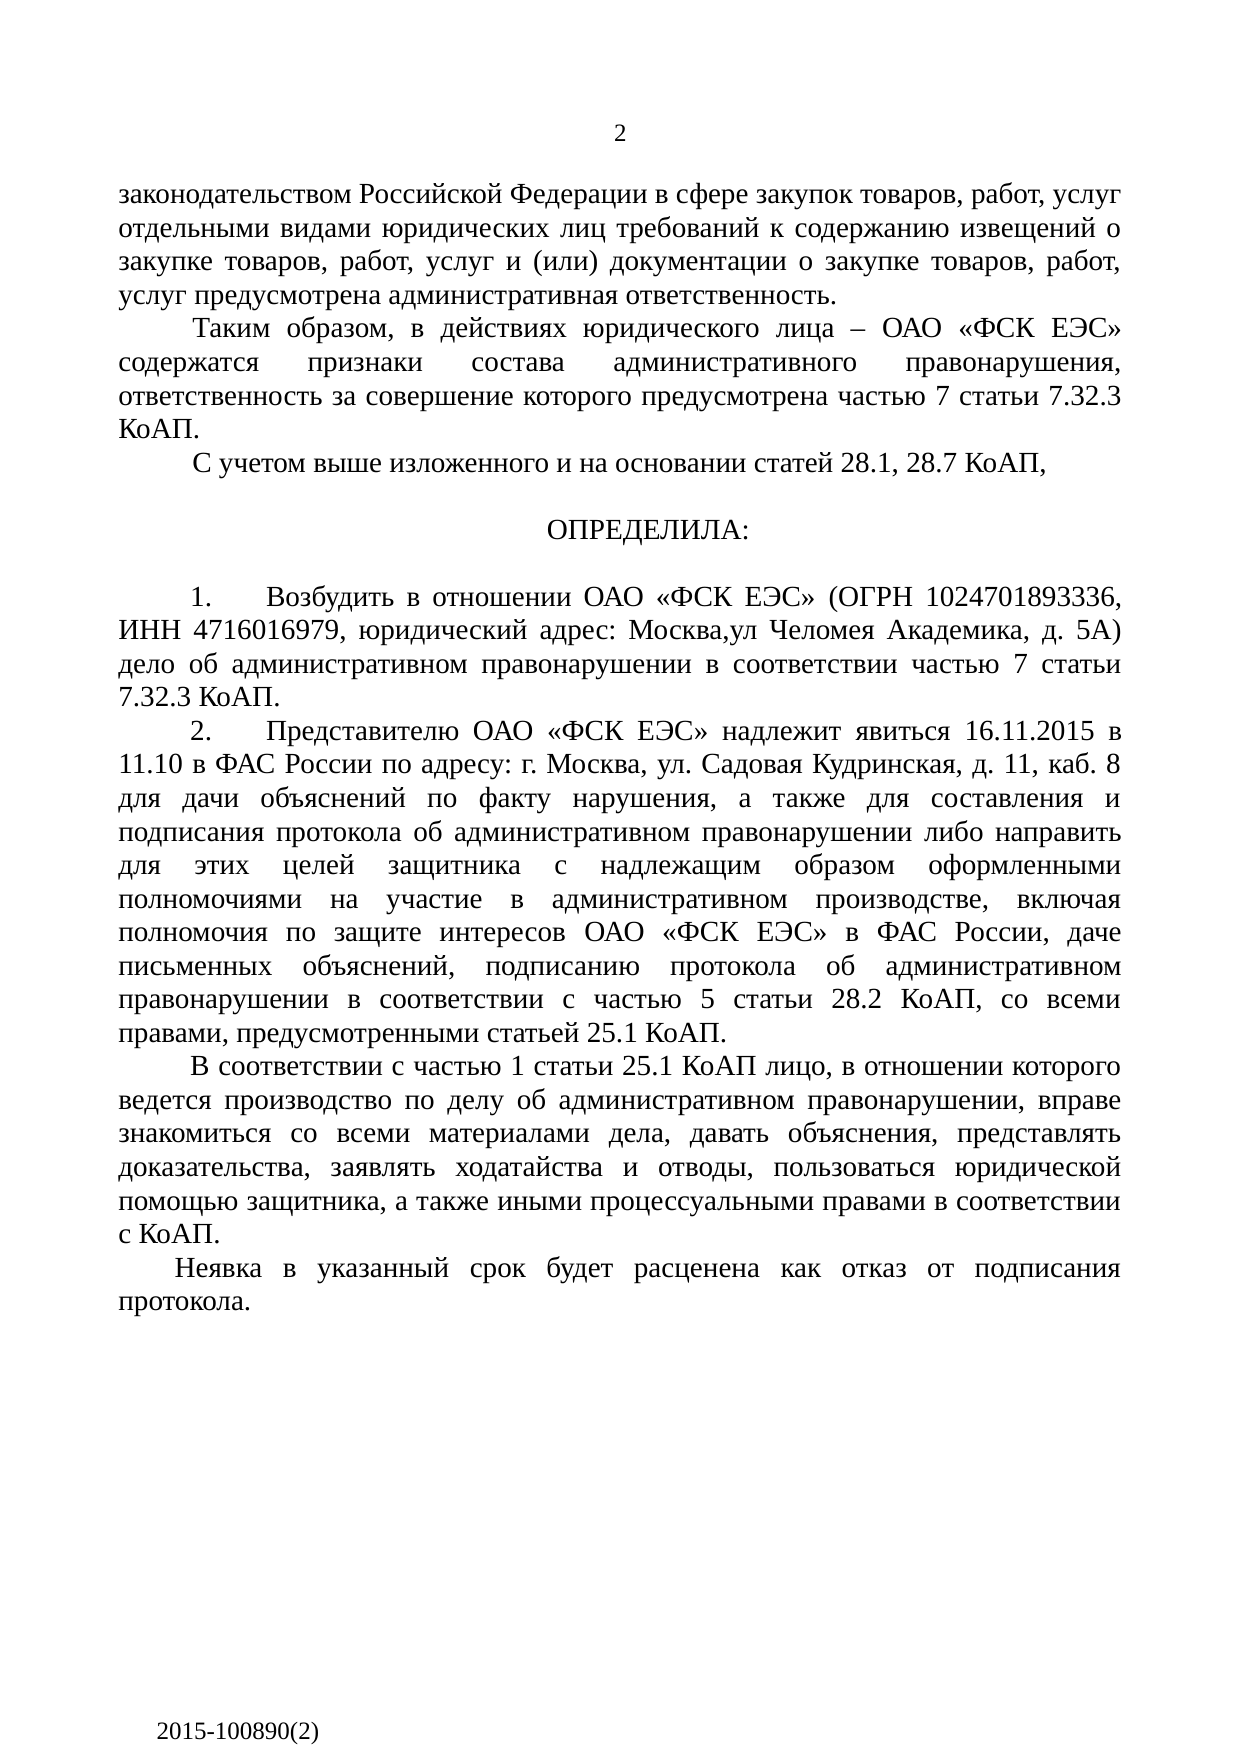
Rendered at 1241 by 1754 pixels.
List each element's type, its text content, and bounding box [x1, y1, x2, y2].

list Представителю ОАО «ФСК ЕЭС» надлежит явиться 16.11.2015 в 11.10 в ФАС России по адресу: г. Москва, ул. Садовая Кудринская, д. 11, каб. 8 для дачи объяснений по факту нарушения, а также для составления и подписания протокола об административном правонарушении либо направить для этих целей защитника с надлежащим образом оформленными полномочиями на участие в административном производстве, включая полномочия по защите интересов ОАО «ФСК ЕЭС» в ФАС России, даче письменных объяснений, подписанию протокола об административном правонарушении в соответствии с частью 5 статьи 28.2 КоАП, со всеми правами, предусмотренными статьей 25.1 КоАП. [118, 713, 1122, 1048]
text С учетом выше изложенного и на основании статей 28.1, 28.7 КоАП, [118, 445, 1122, 478]
text законодательством Российской Федерации в сфере закупок товаров, работ, услуг отдельными видами юридических лиц требований к содержанию извещений о закупке товаров, работ, услуг и (или) документации о закупке товаров, работ, услуг предусмотрена административная ответственность. [118, 176, 1122, 311]
text Таким образом, в действиях юридического лица – ОАО «ФСК ЕЭС» содержатся признаки состава административного правонарушения, ответственность за совершение которого предусмотрена частью 7 статьи 7.32.3 КоАП. [118, 311, 1122, 445]
list Возбудить в отношении ОАО «ФСК ЕЭС» (ОГРН 1024701893336, ИНН 4716016979, юридический адрес: Москва,ул Челомея Академика, д. 5А) дело об административном правонарушении в соответствии частью 7 статьи 7.32.3 КоАП. [118, 579, 1122, 713]
text ОПРЕДЕЛИЛА: [118, 512, 1122, 545]
text Неявка в указанный срок будет расценена как отказ от подписания протокола. [118, 1250, 1122, 1317]
text В соответствии с частью 1 статьи 25.1 КоАП лицо, в отношении которого ведется производство по делу об административном правонарушении, вправе знакомиться со всеми материалами дела, давать объяснения, представлять доказательства, заявлять ходатайства и отводы, пользоваться юридической помощью защитника, а также иными процессуальными правами в соответствии с КоАП. [118, 1048, 1122, 1250]
